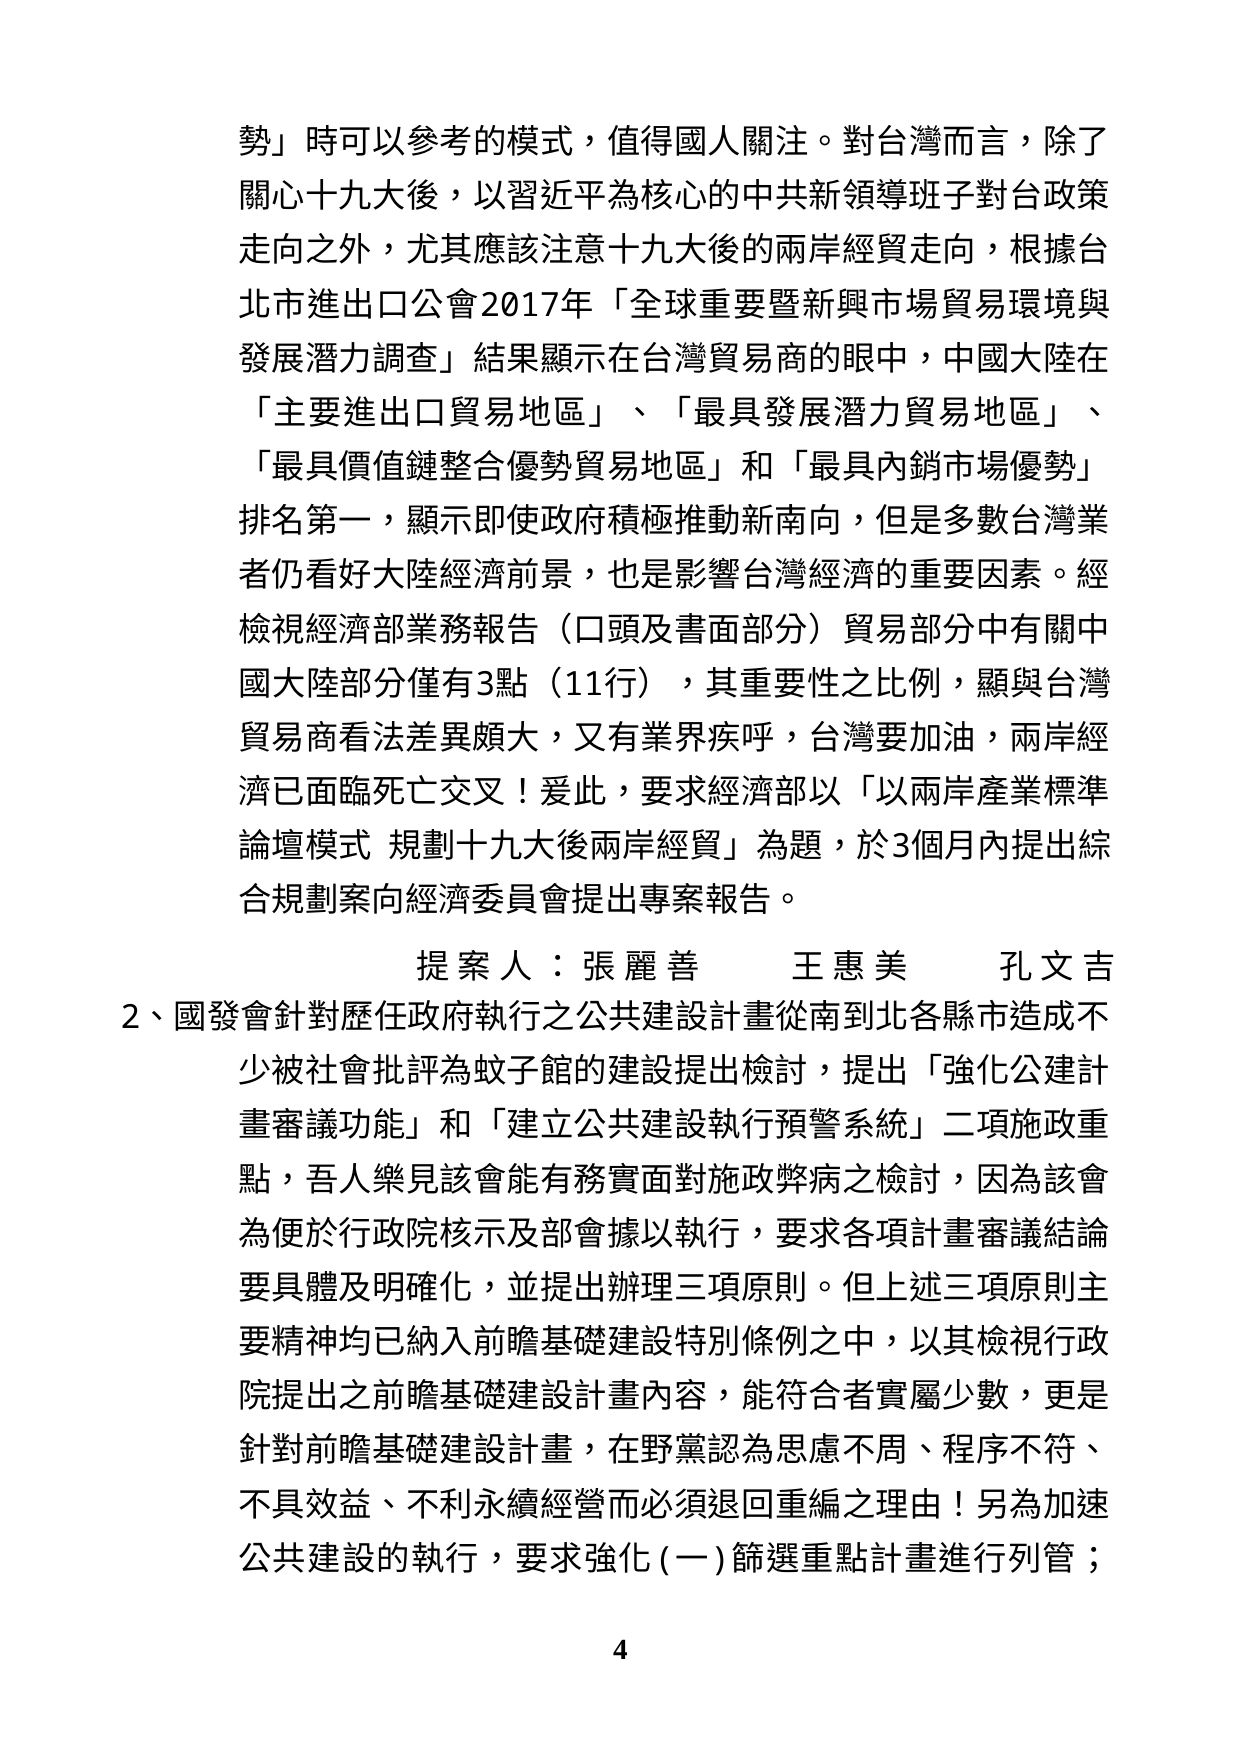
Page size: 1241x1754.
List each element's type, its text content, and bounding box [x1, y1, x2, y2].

list 國發會針對歷任政府執行之公共建設計畫從南到北各縣市造成不少被社會批評為蚊子館的建設提出檢討，提出「強化公建計畫審議功能」和「建立公共建設執行預警系統」二項施政重點，吾人樂見該會能有務實面對施政弊病之檢討，因為該會為便於行政院核示及部會據以執行，要求各項計畫審議結論要具體及明確化，並提出辦理三項原則。但上述三項原則主要精神均已納入前瞻基礎建設特別條例之中，以其檢視行政院提出之前瞻基礎建設計畫內容，能符合者實屬少數，更是針對前瞻基礎建設計畫，在野黨認為思慮不周、程序不符、不具效益、不利永續經營而必須退回重編之理由！另為加速公共建設的執行，要求強化(一)篩選重點計畫進行列管； [120, 985, 1111, 1581]
list 勢」時可以參考的模式，值得國人關注。對台灣而言，除了關心十九大後，以習近平為核心的中共新領導班子對台政策走向之外，尤其應該注意十九大後的兩岸經貿走向，根據台北市進出口公會2017年「全球重要暨新興市場貿易環境與發展潛力調查」結果顯示在台灣貿易商的眼中，中國大陸在「主要進出口貿易地區」、「最具發展潛力貿易地區」、「最具價值鏈整合優勢貿易地區」和「最具內銷市場優勢」排名第一，顯示即使政府積極推動新南向，但是多數台灣業者仍看好大陸經濟前景，也是影響台灣經濟的重要因素。經檢視經濟部業務報告（口頭及書面部分）貿易部分中有關中國大陸部分僅有3點（11行），其重要性之比例，顯與台灣貿易商看法差異頗大，又有業界疾呼，台灣要加油，兩岸經濟已面臨死亡交叉！爰此，要求經濟部以「以兩岸產業標準論壇模式 規劃十九大後兩岸經貿」為題，於3個月內提出綜合規劃案向經濟委員會提出專案報告。 [120, 110, 1111, 923]
text 提案人：張麗善 王惠美 孔文吉 [394, 923, 1120, 985]
